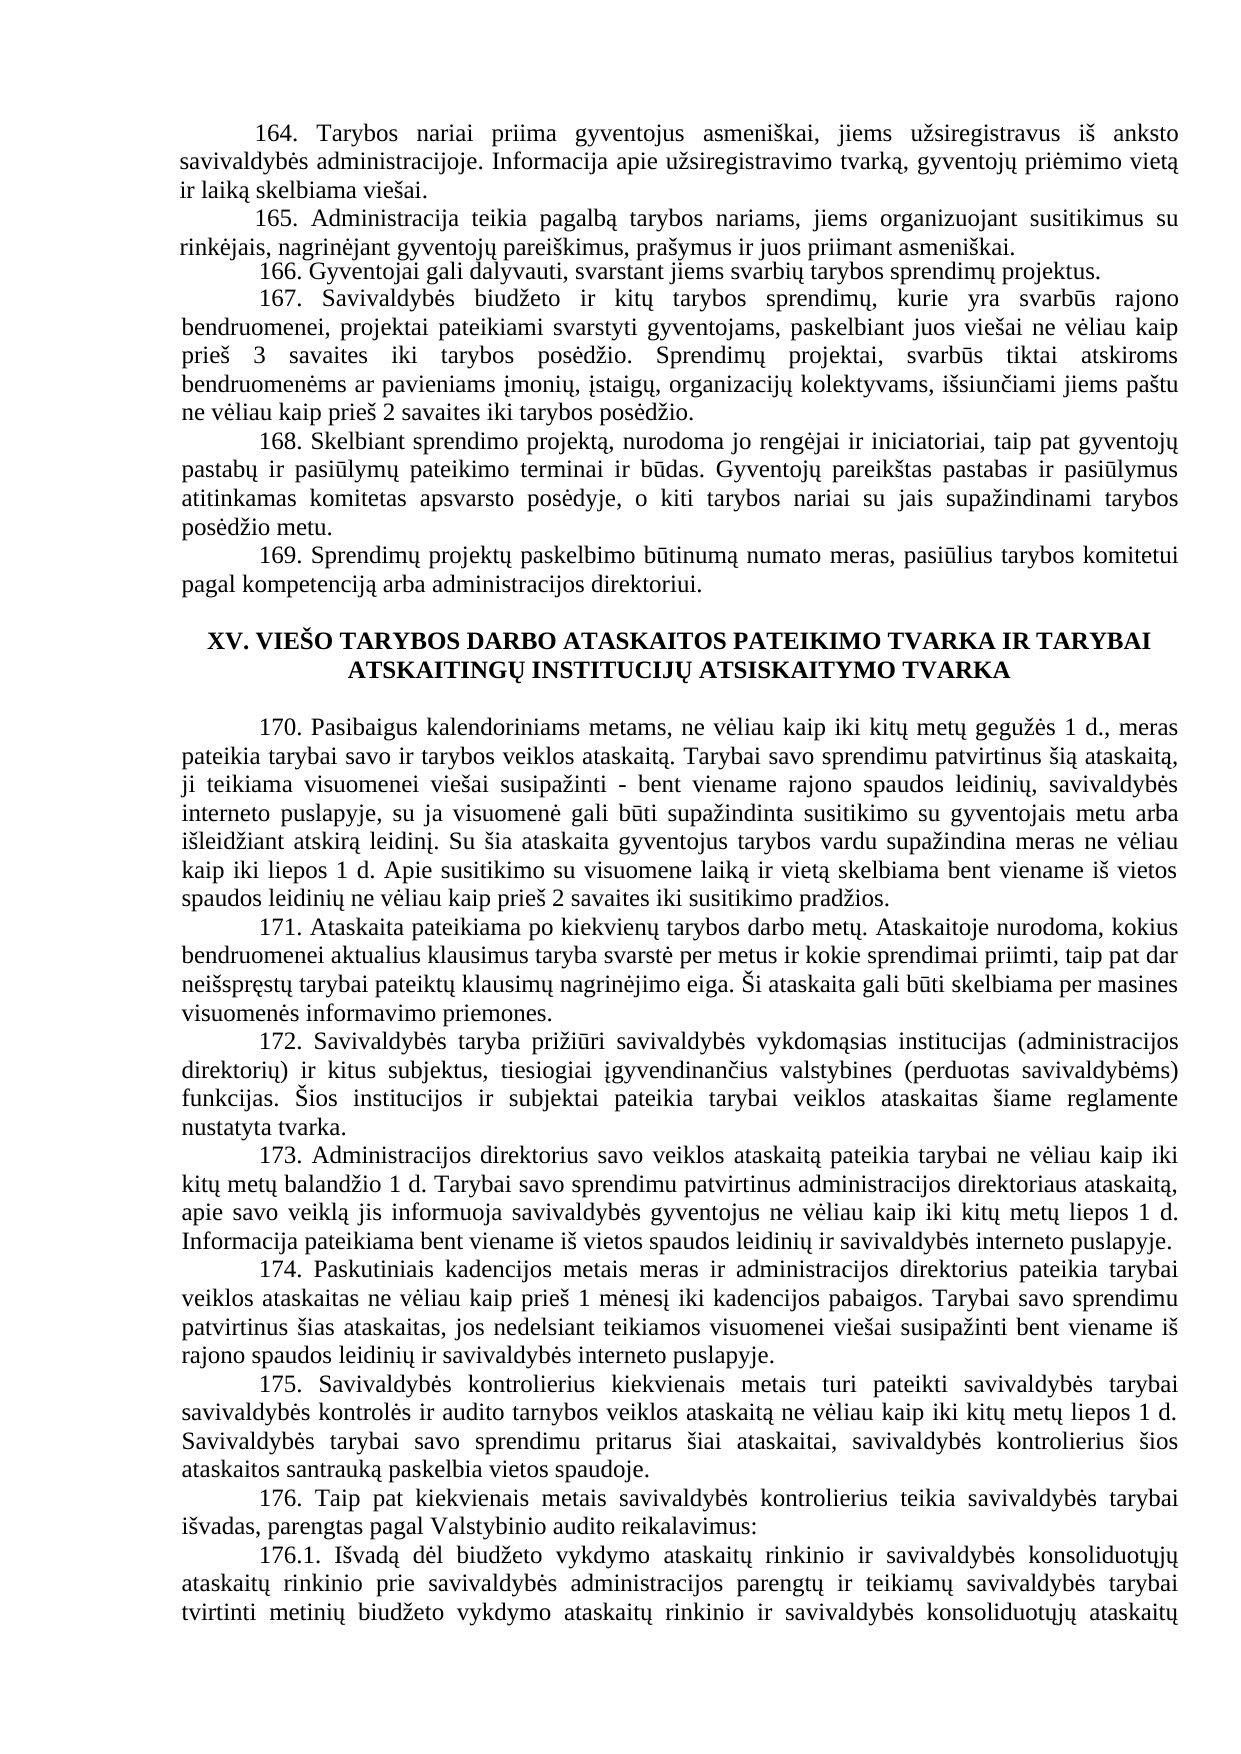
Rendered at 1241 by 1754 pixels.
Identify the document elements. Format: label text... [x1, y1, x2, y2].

text 176. Taip pat kiekvienais metais savivaldybės kontrolierius teikia savivaldybės tarybai išvadas, parengtas pagal Valstybinio audito reikalavimus: [181, 1483, 1179, 1540]
text 173. Administracijos direktorius savo veiklos ataskaitą pateikia tarybai ne vėliau kaip iki kitų metų balandžio 1 d. Tarybai savo sprendimu patvirtinus administracijos direktoriaus ataskaitą, apie savo veiklą jis informuoja savivaldybės gyventojus ne vėliau kaip iki kitų metų liepos 1 d. Informacija pateikiama bent viename iš vietos spaudos leidinių ir savivaldybės interneto puslapyje. [181, 1141, 1179, 1255]
text 175. Savivaldybės kontrolierius kiekvienais metais turi pateikti savivaldybės tarybai savivaldybės kontrolės ir audito tarnybos veiklos ataskaitą ne vėliau kaip iki kitų metų liepos 1 d. Savivaldybės tarybai savo sprendimu pritarus šiai ataskaitai, savivaldybės kontrolierius šios ataskaitos santrauką paskelbia vietos spaudoje. [181, 1369, 1179, 1483]
text 168. Skelbiant sprendimo projektą, nurodoma jo rengėjai ir iniciatoriai, taip pat gyventojų pastabų ir pasiūlymų pateikimo terminai ir būdas. Gyventojų pareikštas pastabas ir pasiūlymus atitinkamas komitetas apsvarsto posėdyje, o kiti tarybos nariai su jais supažindinami tarybos posėdžio metu. [181, 426, 1179, 541]
text 167. Savivaldybės biudžeto ir kitų tarybos sprendimų, kurie yra svarbūs rajono bendruomenei, projektai pateikiami svarstyti gyventojams, paskelbiant juos viešai ne vėliau kaip prieš 3 savaites iki tarybos posėdžio. Sprendimų projektai, svarbūs tiktai atskiroms bendruomenėms ar pavieniams įmonių, įstaigų, organizacijų kolektyvams, išsiunčiami jiems paštu ne vėliau kaip prieš 2 savaites iki tarybos posėdžio. [181, 284, 1179, 426]
text 165. Administracija teikia pagalbą tarybos nariams, jiems organizuojant susitikimus su rinkėjais, nagrinėjant gyventojų pareiškimus, prašymus ir juos priimant asmeniškai. [179, 204, 1179, 261]
text 170. Pasibaigus kalendoriniams metams, ne vėliau kaip iki kitų metų gegužės 1 d., meras pateikia tarybai savo ir tarybos veiklos ataskaitą. Tarybai savo sprendimu patvirtinus šią ataskaitą, ji teikiama visuomenei viešai susipažinti - bent viename rajono spaudos leidinių, savivaldybės interneto puslapyje, su ja visuomenė gali būti supažindinta susitikimo su gyventojais metu arba išleidžiant atskirą leidinį. Su šia ataskaita gyventojus tarybos vardu supažindina meras ne vėliau kaip iki liepos 1 d. Apie susitikimo su visuomene laiką ir vietą skelbiama bent viename iš vietos spaudos leidinių ne vėliau kaip prieš 2 savaites iki susitikimo pradžios. [181, 713, 1179, 912]
text 172. Savivaldybės taryba prižiūri savivaldybės vykdomąsias institucijas (administracijos direktorių) ir kitus subjektus, tiesiogiai įgyvendinančius valstybines (perduotas savivaldybėms) funkcijas. Šios institucijos ir subjektai pateikia tarybai veiklos ataskaitas šiame reglamente nustatyta tvarka. [181, 1027, 1179, 1141]
text 166. Gyventojai gali dalyvauti, svarstant jiems svarbių tarybos sprendimų projektus. [181, 261, 1181, 284]
text 176.1. Išvadą dėl biudžeto vykdymo ataskaitų rinkinio ir savivaldybės konsoliduotųjų ataskaitų rinkinio prie savivaldybės administracijos parengtų ir teikiamų savivaldybės tarybai tvirtinti metinių biudžeto vykdymo ataskaitų rinkinio ir savivaldybės konsoliduotųjų ataskaitų [181, 1540, 1179, 1626]
text XV. VIEŠO TARYBOS DARBO ATASKAITOS PATEIKIMO TVARKA IR TARYBAI ATSKAITINGŲ INSTITUCIJŲ ATSISKAITYMO TVARKA [177, 626, 1181, 684]
text 174. Paskutiniais kadencijos metais meras ir administracijos direktorius pateikia tarybai veiklos ataskaitas ne vėliau kaip prieš 1 mėnesį iki kadencijos pabaigos. Tarybai savo sprendimu patvirtinus šias ataskaitas, jos nedelsiant teikiamos visuomenei viešai susipažinti bent viename iš rajono spaudos leidinių ir savivaldybės interneto puslapyje. [181, 1255, 1179, 1369]
text 169. Sprendimų projektų paskelbimo būtinumą numato meras, pasiūlius tarybos komitetui pagal kompetenciją arba administracijos direktoriui. [181, 541, 1179, 598]
text 164. Tarybos nariai priima gyventojus asmeniškai, jiems užsiregistravus iš anksto savivaldybės administracijoje. Informacija apie užsiregistravimo tvarką, gyventojų priėmimo vietą ir laiką skelbiama viešai. [179, 118, 1179, 204]
text 171. Ataskaita pateikiama po kiekvienų tarybos darbo metų. Ataskaitoje nurodoma, kokius bendruomenei aktualius klausimus taryba svarstė per metus ir kokie sprendimai priimti, taip pat dar neišspręstų tarybai pateiktų klausimų nagrinėjimo eiga. Ši ataskaita gali būti skelbiama per masines visuomenės informavimo priemones. [181, 912, 1179, 1027]
